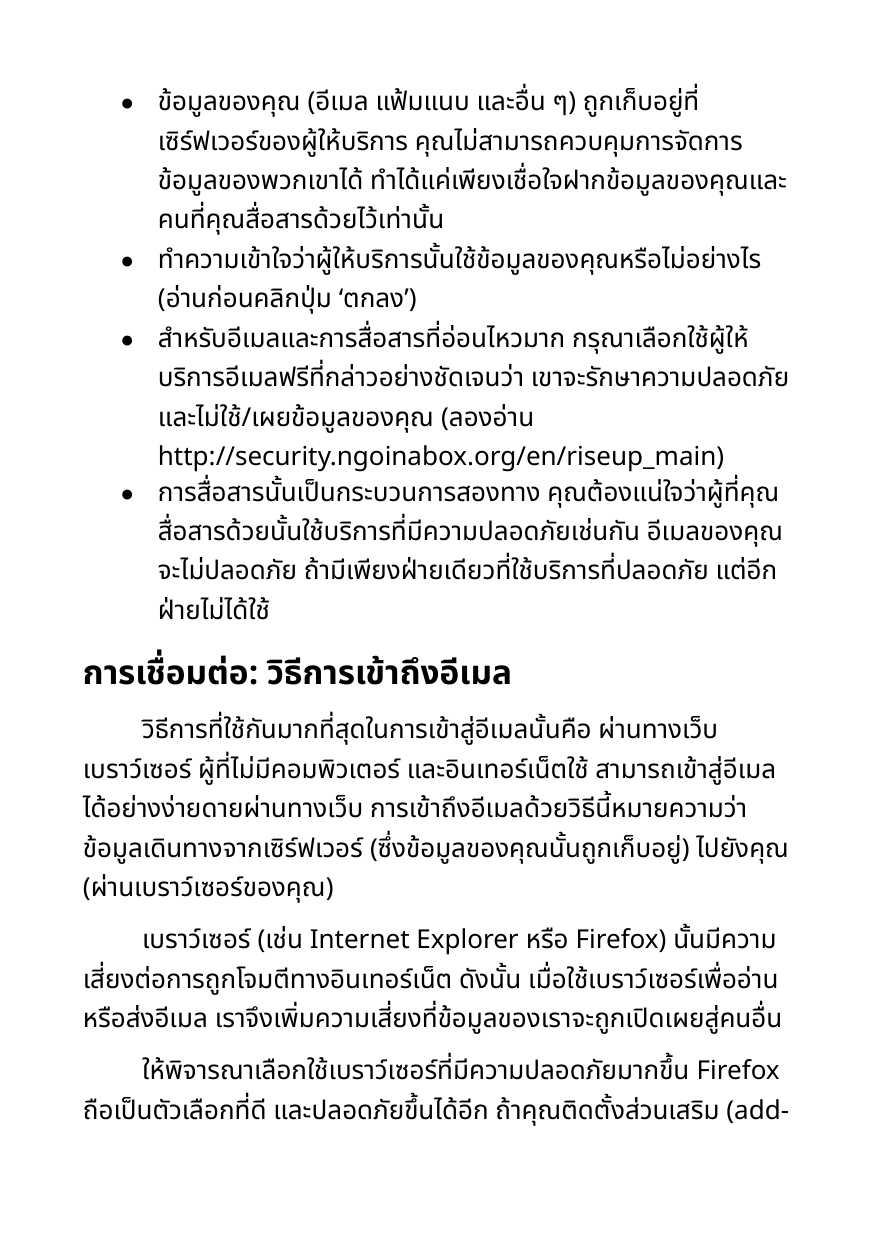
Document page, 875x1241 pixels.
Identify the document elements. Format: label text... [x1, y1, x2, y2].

text วิธีการที่ใช้กันมากที่สุดในการเข้าสู่อีเมลนั้นคือ ผ่านทางเว็บเบราว์เซอร์ ผู้ที่ไม่มีคอมพิวเตอร์ และอินเทอร์เน็ตใช้ สามารถเข้าสู่อีเมลได้อย่างง่ายดายผ่านทางเว็บ การเข้าถึงอีเมลด้วยวิธีนี้หมายความว่า ข้อมูลเดินทางจากเซิร์ฟเวอร์ (ซึ่งข้อมูลของคุณนั้นถูกเก็บอยู่) ไปยังคุณ (ผ่านเบราว์เซอร์ของคุณ) [83, 711, 791, 908]
list สำหรับอีเมลและการสื่อสารที่อ่อนไหวมาก กรุณาเลือกใช้ผู้ให้บริการอีเมลฟรีที่กล่าวอย่างชัดเจนว่า เขาจะรักษาความปลอดภัย และไม่ใช้/เผยข้อมูลของคุณ (ลองอ่าน http://security.ngoinabox.org/en/riseup_main) [120, 319, 791, 473]
text ให้พิจารณาเลือกใช้เบราว์เซอร์ที่มีความปลอดภัยมากขึ้น Firefox ถือเป็นตัวเลือกที่ดี และปลอดภัยขึ้นได้อีก ถ้าคุณติดตั้งส่วนเสริม (add- [83, 1052, 791, 1131]
list ทำความเข้าใจว่าผู้ให้บริการนั้นใช้ข้อมูลของคุณหรือไม่อย่างไร (อ่านก่อนคลิกปุ่ม ‘ตกลง’) [120, 240, 791, 319]
subtitle การเชื่อมต่อ: วิธีการเข้าถึงอีเมล [83, 649, 791, 699]
text เบราว์เซอร์ (เช่น Internet Explorer หรือ Firefox) นั้นมีความเสี่ยงต่อการถูกโจมตีทางอินเทอร์เน็ต ดังนั้น เมื่อใช้เบราว์เซอร์เพื่ออ่านหรือส่งอีเมล เราจึงเพิ่มความเสี่ยงที่ข้อมูลของเราจะถูกเปิดเผยสู่คนอื่น [83, 921, 791, 1039]
list การสื่อสารนั้นเป็นกระบวนการสองทาง คุณต้องแน่ใจว่าผู้ที่คุณสื่อสารด้วยนั้นใช้บริการที่มีความปลอดภัยเช่นกัน อีเมลของคุณจะไม่ปลอดภัย ถ้ามีเพียงฝ่ายเดียวที่ใช้บริการที่ปลอดภัย แต่อีกฝ่ายไม่ได้ใช้ [120, 473, 791, 631]
list ข้อมูลของคุณ (อีเมล แฟ้มแนบ และอื่น ๆ) ถูกเก็บอยู่ที่เซิร์ฟเวอร์ของผู้ให้บริการ คุณไม่สามารถควบคุมการจัดการข้อมูลของพวกเขาได้ ทำได้แค่เพียงเชื่อใจฝากข้อมูลของคุณและคนที่คุณสื่อสารด้วยไว้เท่านั้น [120, 83, 791, 240]
